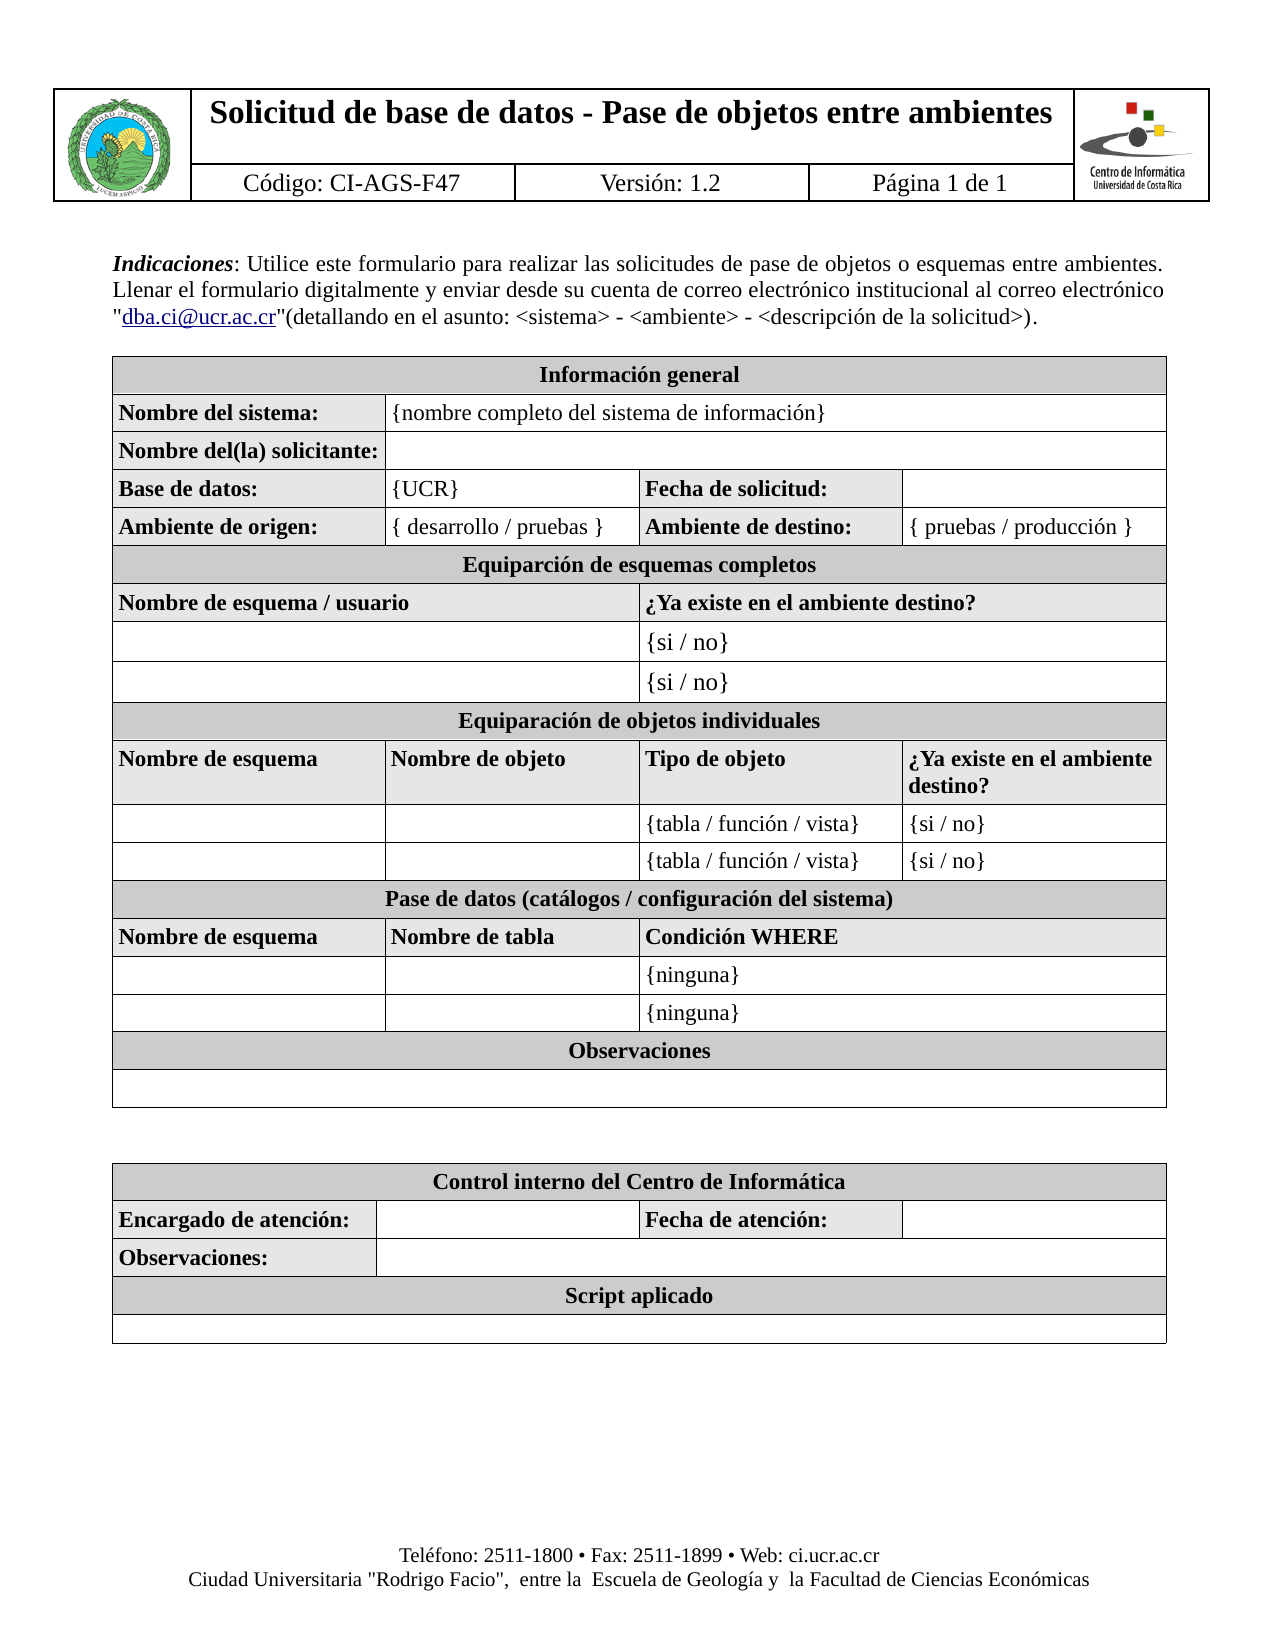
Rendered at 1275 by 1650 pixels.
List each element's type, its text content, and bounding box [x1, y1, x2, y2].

table_cell Ambiente de origen: [113, 508, 385, 545]
table_cell [386, 957, 639, 993]
table_cell Ambiente de destino: [640, 508, 902, 545]
table_cell Pase de datos (catálogos / configuración del sistema) [113, 881, 1166, 918]
table_cell Encargado de atención: [113, 1201, 376, 1238]
picture [1080, 102, 1194, 189]
table_cell {ninguna} [640, 995, 1166, 1031]
table_cell Condición WHERE [640, 919, 1166, 956]
table_cell ¿Ya existe en el ambiente destino? [903, 741, 1166, 804]
table_cell [386, 432, 1166, 469]
table_cell [113, 622, 639, 661]
table_cell Script aplicado [113, 1277, 1166, 1314]
table_cell { pruebas / producción } [903, 508, 1166, 545]
table_cell {si / no} [640, 622, 1166, 661]
table_cell [113, 805, 385, 842]
table_cell Nombre de esquema [113, 741, 385, 804]
table_cell [113, 662, 639, 702]
text Indicaciones: Utilice este formulario para realizar las solicitudes de pase de objetos o esquemas entre ambientes. Llenar el formulario digitalmente y enviar desde su cuenta de correo electrónico institucional al correo electrónico "dba.ci@ucr.ac.cr"(detallando en el asunto: <sistema> - <ambiente> - <descripción de la solicitud>). [112, 250, 1166, 329]
table_cell Nombre de esquema [113, 919, 385, 956]
table_cell Equiparación de objetos individuales [113, 703, 1166, 739]
table_cell Nombre de esquema / usuario [113, 584, 639, 621]
table_header Información general [113, 357, 1166, 393]
table_cell {tabla / función / vista} [640, 843, 902, 880]
table_header Control interno del Centro de Informática [113, 1164, 1166, 1200]
table_cell {si / no} [640, 662, 1166, 702]
table_cell Tipo de objeto [640, 741, 902, 804]
table_cell {si / no} [903, 805, 1166, 842]
table_cell {UCR} [386, 470, 639, 507]
table_cell [113, 995, 385, 1031]
table_cell [377, 1239, 1166, 1276]
table_cell Equiparción de esquemas completos [113, 546, 1166, 583]
picture [67, 99, 171, 197]
table_cell [386, 995, 639, 1031]
table_cell Nombre de tabla [386, 919, 639, 956]
table_cell [903, 1201, 1166, 1238]
table_cell {si / no} [903, 843, 1166, 880]
table_cell [377, 1201, 639, 1238]
table_cell Observaciones: [113, 1239, 376, 1276]
table_cell [113, 1315, 1166, 1342]
table_cell Nombre de objeto [386, 741, 639, 804]
table_cell ¿Ya existe en el ambiente destino? [640, 584, 1166, 621]
table_cell Base de datos: [113, 470, 385, 507]
table_cell {nombre completo del sistema de información} [386, 395, 1166, 431]
table_cell Fecha de atención: [640, 1201, 902, 1238]
table_cell [386, 843, 639, 880]
table_cell Observaciones [113, 1032, 1166, 1069]
table_cell [113, 843, 385, 880]
table_cell { desarrollo / pruebas } [386, 508, 639, 545]
table_cell [386, 805, 639, 842]
table_cell {ninguna} [640, 957, 1166, 993]
table_cell Nombre del(la) solicitante: [113, 432, 385, 469]
table_cell [113, 957, 385, 993]
table_cell {tabla / función / vista} [640, 805, 902, 842]
table_cell Fecha de solicitud: [640, 470, 902, 507]
table_cell [903, 470, 1166, 507]
table_cell Nombre del sistema: [113, 395, 385, 431]
table_cell [113, 1070, 1166, 1107]
